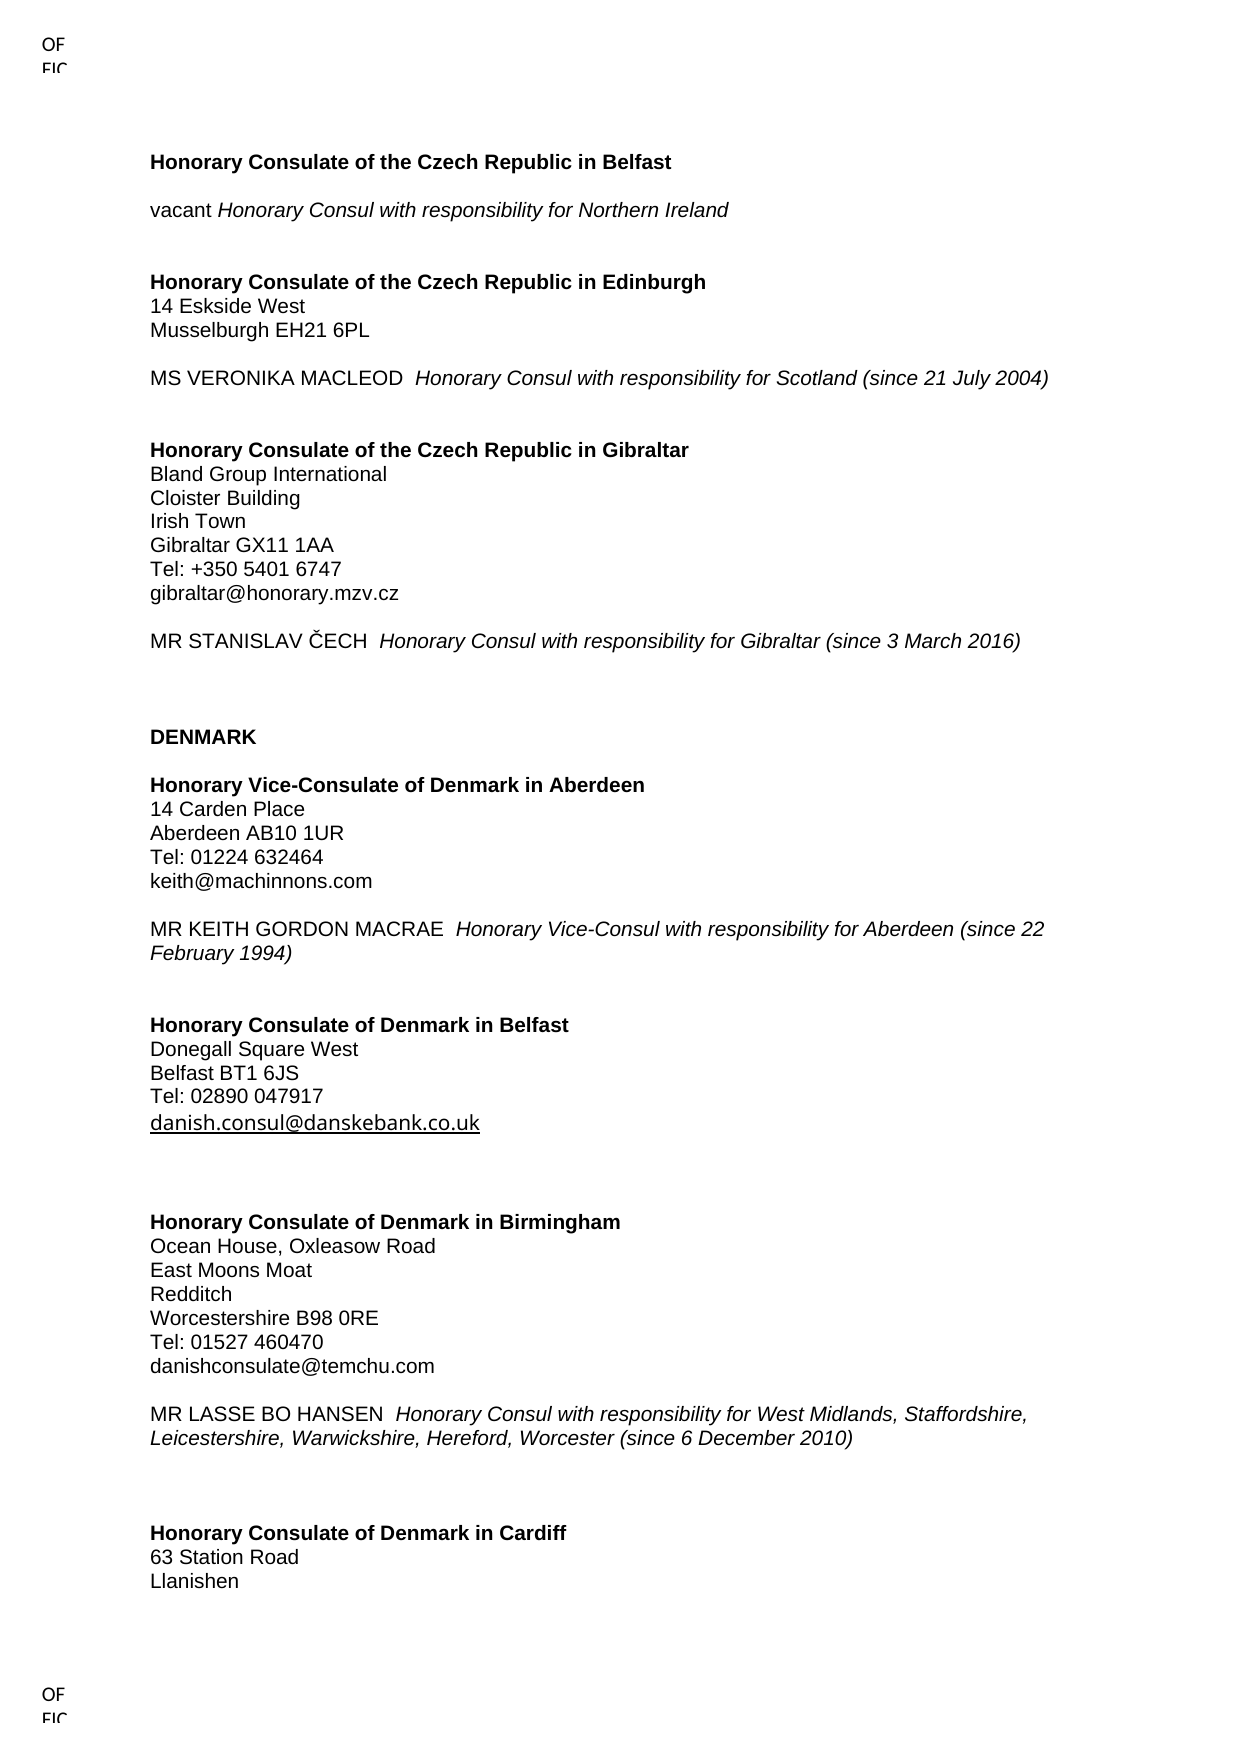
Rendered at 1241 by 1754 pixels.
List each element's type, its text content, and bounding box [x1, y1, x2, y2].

text Honorary Consulate of Denmark in Cardiff [150, 1521, 1090, 1545]
text MR LASSE BO HANSEN Honorary Consul with responsibility for West Midlands, Staffordshire, Leicestershire, Warwickshire, Hereford, Worcester (since 6 December 2010) [150, 1401, 1090, 1449]
text gibraltar@honorary.mzv.cz [150, 581, 1090, 605]
text MR STANISLAV ČECH Honorary Consul with responsibility for Gibraltar (since 3 March 2016) [150, 629, 1090, 653]
text Honorary Consulate of the Czech Republic in Edinburgh [150, 270, 1090, 294]
text DENMARK [150, 725, 1090, 749]
text Redditch [150, 1282, 1090, 1306]
text keith@machinnons.com [150, 869, 1090, 893]
text danish.consul@danskebank.co.uk [150, 1108, 1090, 1137]
text Irish Town [150, 509, 1090, 533]
text Honorary Consulate of Denmark in Belfast [150, 1012, 1090, 1036]
text Honorary Consulate of the Czech Republic in Gibraltar [150, 437, 1090, 461]
text MR KEITH GORDON MACRAE Honorary Vice-Consul with responsibility for Aberdeen (since 22 February 1994) [150, 917, 1090, 964]
text Aberdeen AB10 1UR [150, 821, 1090, 845]
text Honorary Vice-Consulate of Denmark in Aberdeen [150, 773, 1090, 797]
text Donegall Square West [150, 1036, 1090, 1060]
text danishconsulate@temchu.com [150, 1353, 1090, 1377]
text Llanishen [150, 1569, 1090, 1593]
text 14 Carden Place [150, 797, 1090, 821]
text 14 Eskside West [150, 294, 1090, 318]
text Honorary Consulate of Denmark in Birmingham [150, 1210, 1090, 1234]
text East Moons Moat [150, 1258, 1090, 1282]
text Musselburgh EH21 6PL [150, 318, 1090, 342]
text Tel: 01224 632464 [150, 845, 1090, 869]
text Tel: +350 5401 6747 [150, 557, 1090, 581]
text MS VERONIKA MACLEOD Honorary Consul with responsibility for Scotland (since 21 July 2004) [150, 366, 1090, 389]
text Cloister Building [150, 485, 1090, 509]
text Belfast BT1 6JS [150, 1060, 1090, 1084]
text 63 Station Road [150, 1545, 1090, 1569]
text Honorary Consulate of the Czech Republic in Belfast [150, 150, 1090, 174]
text Ocean House, Oxleasow Road [150, 1234, 1090, 1258]
text vacant Honorary Consul with responsibility for Northern Ireland [150, 198, 1090, 222]
text Tel: 01527 460470 [150, 1329, 1090, 1353]
text Worcestershire B98 0RE [150, 1306, 1090, 1329]
text Gibraltar GX11 1AA [150, 533, 1090, 557]
text Bland Group International [150, 461, 1090, 485]
text Tel: 02890 047917 [150, 1084, 1090, 1108]
